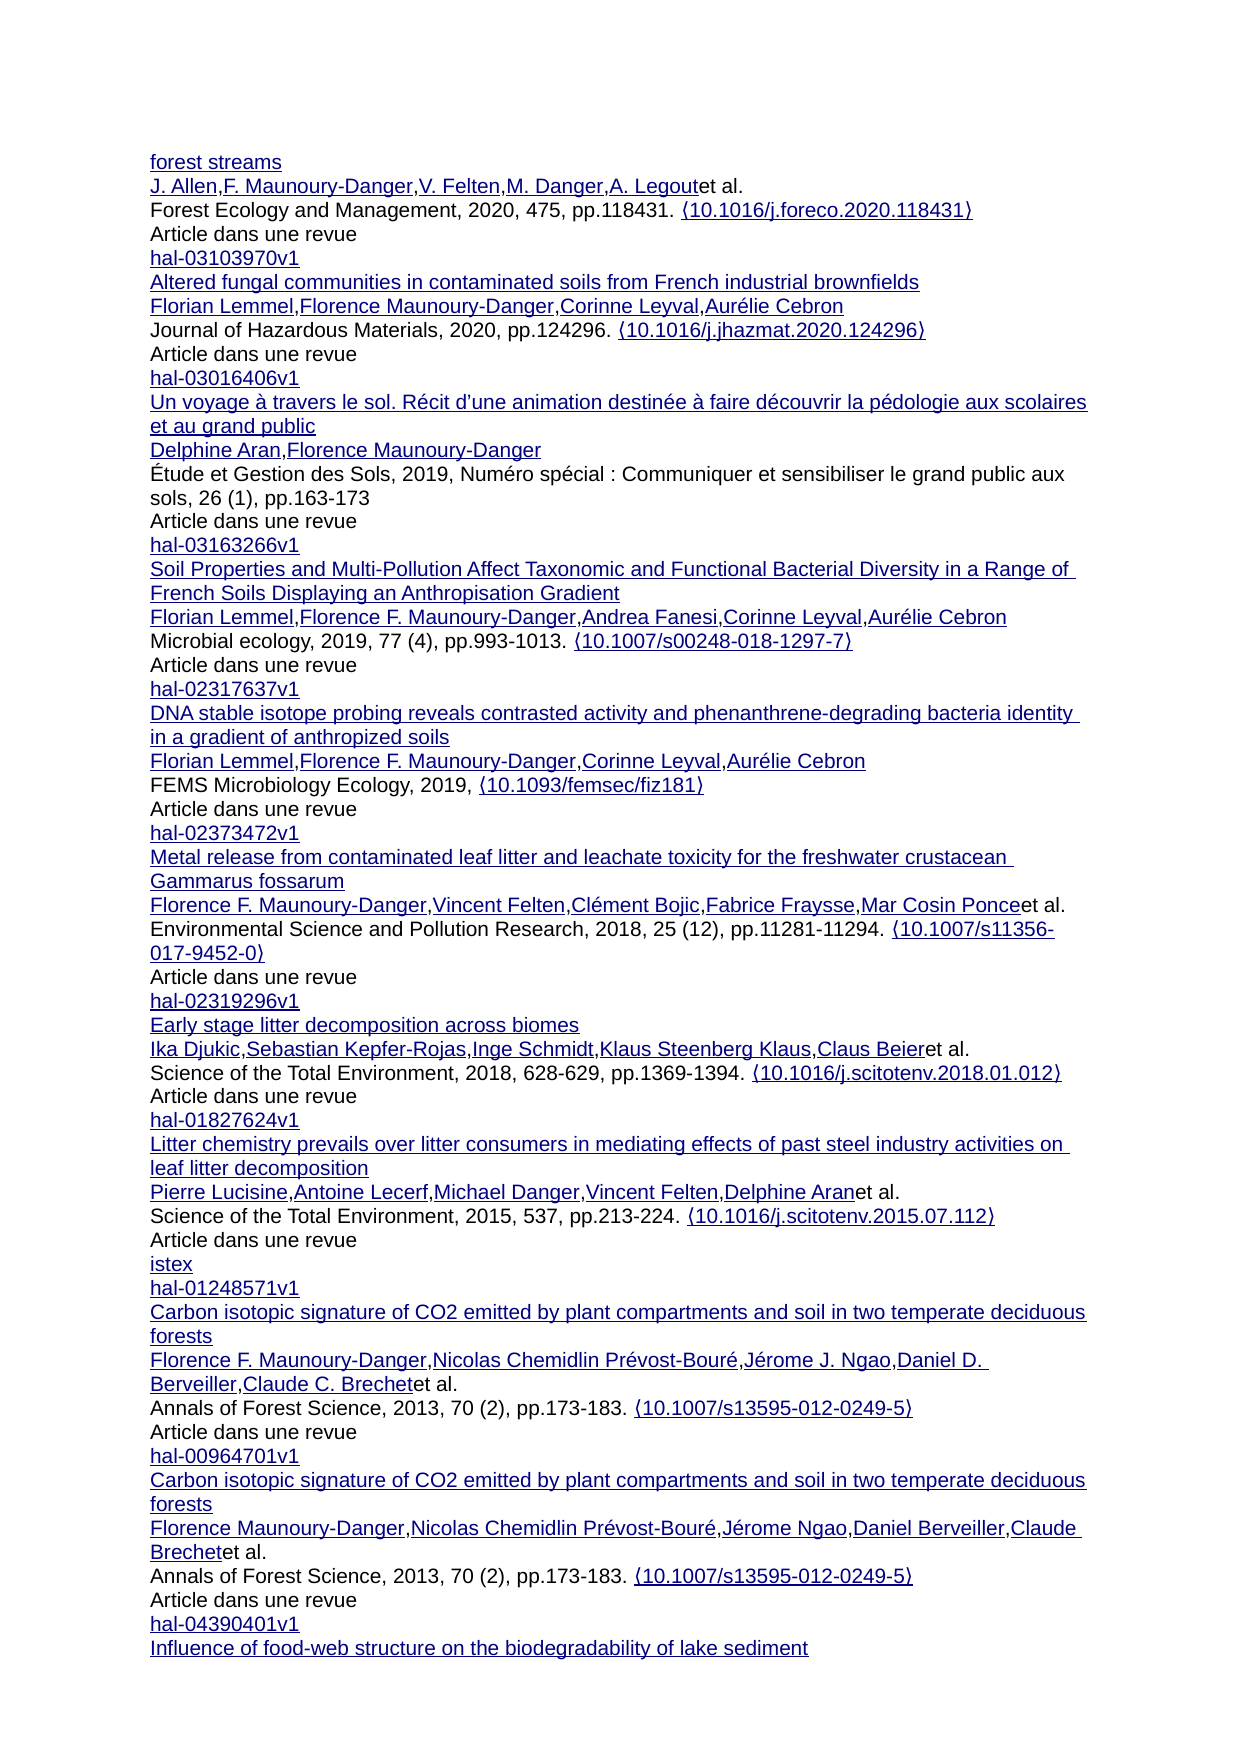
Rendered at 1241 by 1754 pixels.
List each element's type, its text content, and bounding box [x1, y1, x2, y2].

table_cell Early stage litter decomposition across biomes Ika Djukic,Sebastian Kepfer-Rojas,Inge Schmidt,Klaus Steenberg Klaus,Claus Beieret al. Science of the Total Environment, 2018, 628-629, pp.1369-1394. ⟨10.1016/j.scitotenv.2018.01.012⟩ Article dans une revue hal-01827624v1 [150, 1013, 1090, 1132]
table_cell Influence of food-web structure on the biodegradability of lake sediment [150, 1635, 1090, 1659]
table_cell Litter chemistry prevails over litter consumers in mediating effects of past steel industry activities on leaf litter decomposition Pierre Lucisine,Antoine Lecerf,Michael Danger,Vincent Felten,Delphine Aranet al. Science of the Total Environment, 2015, 537, pp.213-224. ⟨10.1016/j.scitotenv.2015.07.112⟩ Article dans une revue istex hal-01248571v1 [150, 1132, 1090, 1300]
table_cell Soil Properties and Multi-Pollution Affect Taxonomic and Functional Bacterial Diversity in a Range of French Soils Displaying an Anthropisation Gradient Florian Lemmel,Florence F. Maunoury-Danger,Andrea Fanesi,Corinne Leyval,Aurélie Cebron Microbial ecology, 2019, 77 (4), pp.993-1013. ⟨10.1007/s00248-018-1297-7⟩ Article dans une revue hal-02317637v1 [150, 557, 1090, 701]
table_cell DNA stable isotope probing reveals contrasted activity and phenanthrene-degrading bacteria identity in a gradient of anthropized soils Florian Lemmel,Florence F. Maunoury-Danger,Corinne Leyval,Aurélie Cebron FEMS Microbiology Ecology, 2019, ⟨10.1093/femsec/fiz181⟩ Article dans une revue hal-02373472v1 [150, 701, 1090, 845]
table_cell Carbon isotopic signature of CO2 emitted by plant compartments and soil in two temperate deciduous forests Florence Maunoury-Danger,Nicolas Chemidlin Prévost-Bouré,Jérome Ngao,Daniel Berveiller,Claude Brechetet al. Annals of Forest Science, 2013, 70 (2), pp.173-183. ⟨10.1007/s13595-012-0249-5⟩ Article dans une revue hal-04390401v1 [150, 1468, 1090, 1635]
table_cell Carbon isotopic signature of CO2 emitted by plant compartments and soil in two temperate deciduous forests Florence F. Maunoury-Danger,Nicolas Chemidlin Prévost-Bouré,Jérome J. Ngao,Daniel D. Berveiller,Claude C. Brechetet al. Annals of Forest Science, 2013, 70 (2), pp.173-183. ⟨10.1007/s13595-012-0249-5⟩ Article dans une revue hal-00964701v1 [150, 1300, 1090, 1468]
table_cell forest streams J. Allen,F. Maunoury-Danger,V. Felten,M. Danger,A. Legoutet al. Forest Ecology and Management, 2020, 475, pp.118431. ⟨10.1016/j.foreco.2020.118431⟩ Article dans une revue hal-03103970v1 [150, 150, 1090, 270]
table_cell Metal release from contaminated leaf litter and leachate toxicity for the freshwater crustacean Gammarus fossarum Florence F. Maunoury-Danger,Vincent Felten,Clément Bojic,Fabrice Fraysse,Mar Cosin Ponceet al. Environmental Science and Pollution Research, 2018, 25 (12), pp.11281-11294. ⟨10.1007/s11356-017-9452-0⟩ Article dans une revue hal-02319296v1 [150, 845, 1090, 1012]
table_cell Un voyage à travers le sol. Récit d’une animation destinée à faire découvrir la pédologie aux scolaires et au grand public Delphine Aran,Florence Maunoury-Danger Étude et Gestion des Sols, 2019, Numéro spécial : Communiquer et sensibiliser le grand public aux sols, 26 (1), pp.163-173 Article dans une revue hal-03163266v1 [150, 390, 1090, 557]
table_cell Altered fungal communities in contaminated soils from French industrial brownfields Florian Lemmel,Florence Maunoury-Danger,Corinne Leyval,Aurélie Cebron Journal of Hazardous Materials, 2020, pp.124296. ⟨10.1016/j.jhazmat.2020.124296⟩ Article dans une revue hal-03016406v1 [150, 270, 1090, 389]
